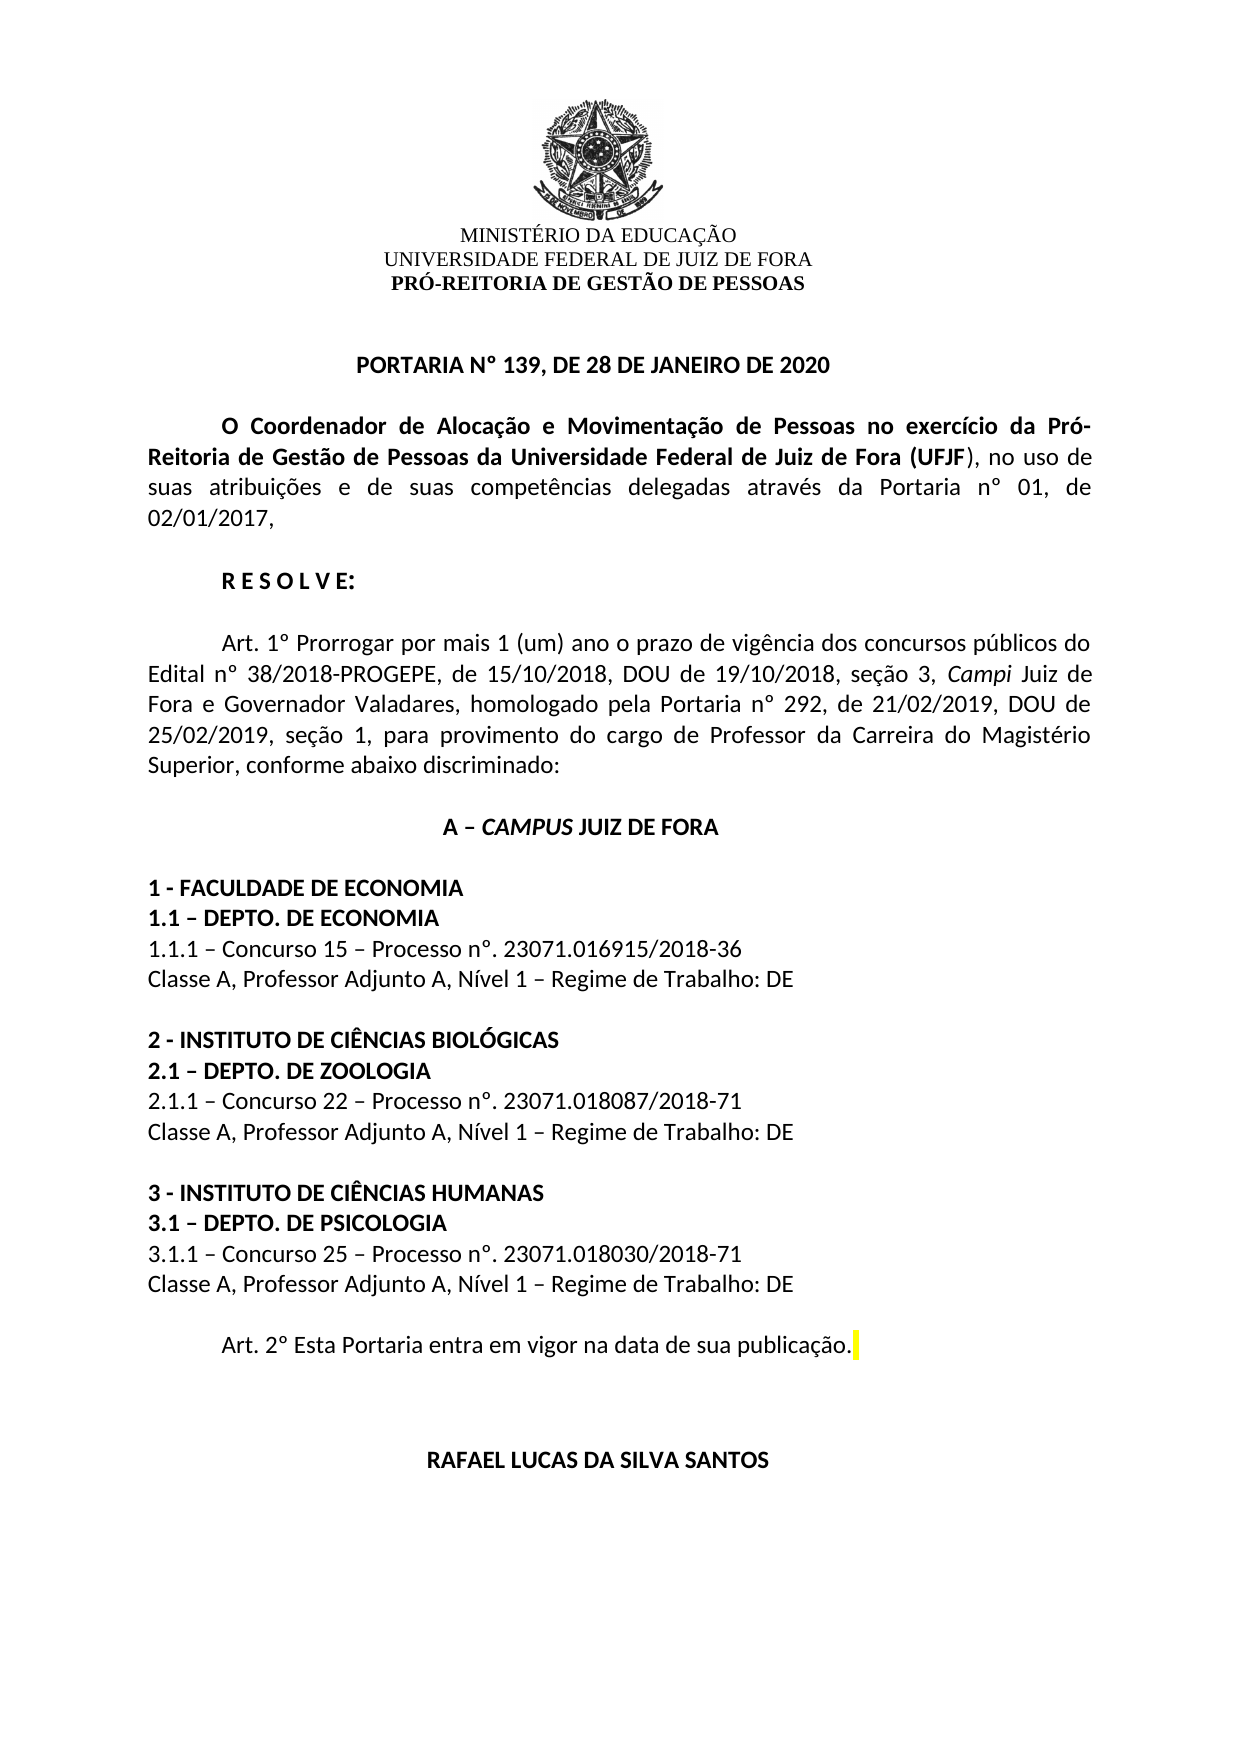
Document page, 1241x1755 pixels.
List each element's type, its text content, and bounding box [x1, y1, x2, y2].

text O Coordenador de Alocação e Movimentação de Pessoas no exercício da Pró-Reitoria de Gestão de Pessoas da Universidade Federal de Juiz de Fora (UFJF), no uso de suas atribuições e de suas competências delegadas através da Portaria nº 01, de 02/01/2017, [148, 410, 1093, 532]
text Classe A, Professor Adjunto A, Nível 1 – Regime de Trabalho: DE [148, 1268, 1048, 1299]
text 3 - INSTITUTO DE CIÊNCIAS HUMANAS [148, 1177, 1048, 1207]
text 1 - FACULDADE DE ECONOMIA [148, 872, 1048, 902]
text 1.1 – DEPTO. DE ECONOMIA [148, 902, 1048, 933]
text Art. 2º Esta Portaria entra em vigor na data de sua publicação. [148, 1329, 1048, 1360]
text 3.1 – DEPTO. DE PSICOLOGIA [148, 1207, 1048, 1238]
text Classe A, Professor Adjunto A, Nível 1 – Regime de Trabalho: DE [148, 963, 1048, 994]
text PORTARIA Nº 139, DE 28 DE JANEIRO DE 2020 [148, 349, 1034, 380]
text R E S O L V E: [148, 563, 1093, 597]
text Classe A, Professor Adjunto A, Nível 1 – Regime de Trabalho: DE [148, 1116, 1048, 1146]
text 3.1.1 – Concurso 25 – Processo nº. 23071.018030/2018-71 [148, 1238, 1048, 1268]
text 2.1 – DEPTO. DE ZOOLOGIA [148, 1055, 1048, 1085]
text Art. 1º Prorrogar por mais 1 (um) ano o prazo de vigência dos concursos públicos do Edital nº 38/2018-PROGEPE, de 15/10/2018, DOU de 19/10/2018, seção 3, Campi Juiz de Fora e Governador Valadares, homologado pela Portaria nº 292, de 21/02/2019, DOU de 25/02/2019, seção 1, para provimento do cargo de Professor da Carreira do Magistério Superior, conforme abaixo discriminado: [148, 627, 1093, 780]
text 2.1.1 – Concurso 22 – Processo nº. 23071.018087/2018-71 [148, 1085, 1048, 1116]
text 2 - INSTITUTO DE CIÊNCIAS BIOLÓGICAS [148, 1024, 1048, 1055]
text RAFAEL LUCAS DA SILVA SANTOS [148, 1444, 1048, 1474]
text A – CAMPUS JUIZ DE FORA [148, 811, 1048, 841]
text 1.1.1 – Concurso 15 – Processo nº. 23071.016915/2018-36 [148, 933, 1048, 963]
